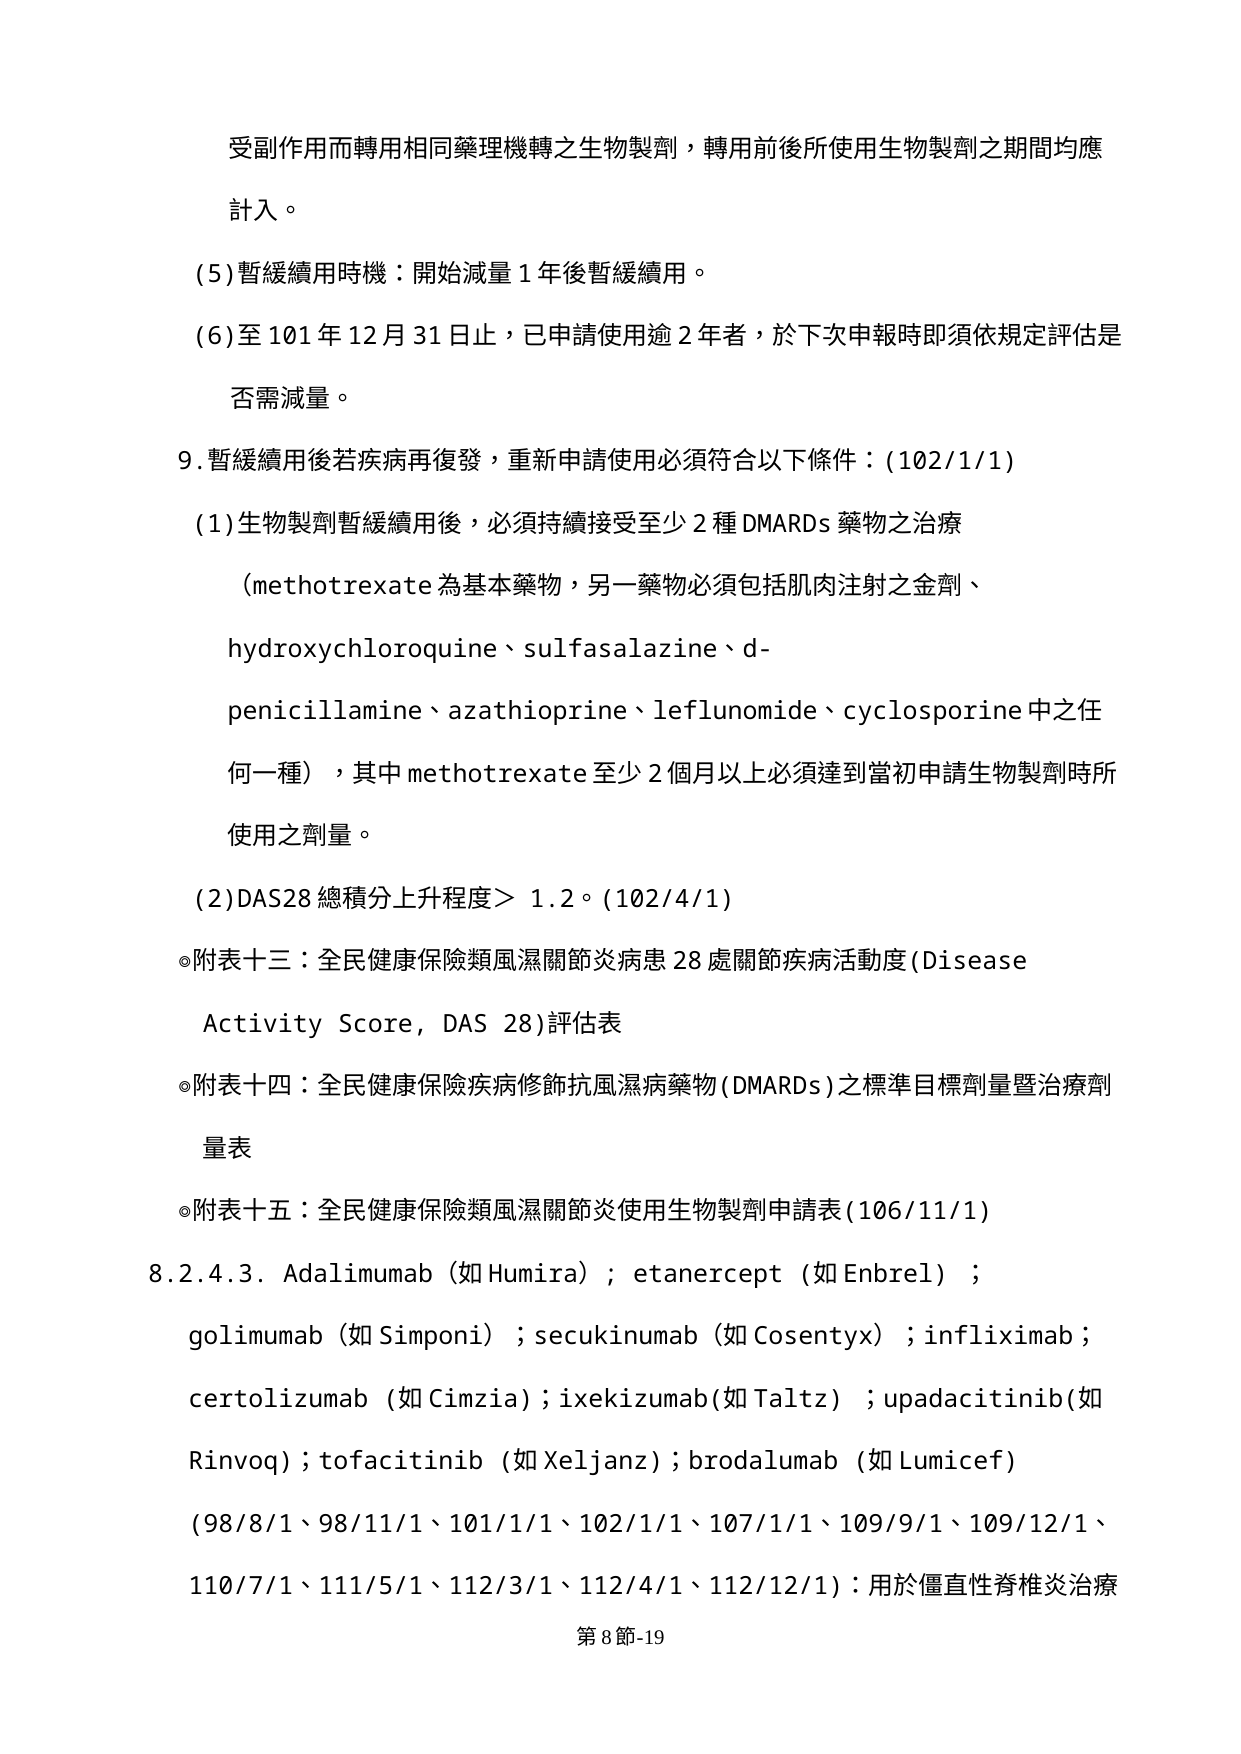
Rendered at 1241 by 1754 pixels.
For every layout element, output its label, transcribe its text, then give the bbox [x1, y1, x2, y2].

text (5)暫緩續用時機：開始減量1年後暫緩續用。 [192, 229, 1122, 292]
text (6)至101年12月31日止，已申請使用逾2年者，於下次申報時即須依規定評估是否需減量。 [192, 292, 1122, 417]
text 受副作用而轉用相同藥理機轉之生物製劑，轉用前後所使用生物製劑之期間均應計入。 [192, 104, 1122, 229]
text ◎附表十三：全民健康保險類風濕關節炎病患28處關節疾病活動度(Disease Activity Score, DAS 28)評估表 [177, 917, 1122, 1042]
text 9.暫緩續用後若疾病再復發，重新申請使用必須符合以下條件：(102/1/1) [177, 417, 1122, 479]
text 8.2.4.3. Adalimumab（如Humira）; etanercept (如Enbrel) ；golimumab（如Simponi）；secukinumab（如Cosentyx）；infliximab；certolizumab (如Cimzia)；ixekizumab(如Taltz) ；upadacitinib(如Rinvoq)；tofacitinib (如Xeljanz)；brodalumab (如Lumicef) (98/8/1、98/11/1、101/1/1、102/1/1、107/1/1、109/9/1、109/12/1、110/7/1、111/5/1、112/3/1、112/4/1、112/12/1)：用於僵直性脊椎炎治療 [148, 1229, 1122, 1604]
text ◎附表十五：全民健康保險類風濕關節炎使用生物製劑申請表(106/11/1) [177, 1167, 1122, 1229]
text (1)生物製劑暫緩續用後，必須持續接受至少2種DMARDs藥物之治療（methotrexate為基本藥物，另一藥物必須包括肌肉注射之金劑、hydroxychloroquine、sulfasalazine、d-penicillamine、azathioprine、leflunomide、cyclosporine中之任何一種），其中methotrexate至少2個月以上必須達到當初申請生物製劑時所使用之劑量。 [192, 479, 1122, 854]
text (2)DAS28總積分上升程度＞ 1.2。(102/4/1) [192, 854, 1122, 917]
text ◎附表十四：全民健康保險疾病修飾抗風濕病藥物(DMARDs)之標準目標劑量暨治療劑量表 [177, 1042, 1122, 1167]
